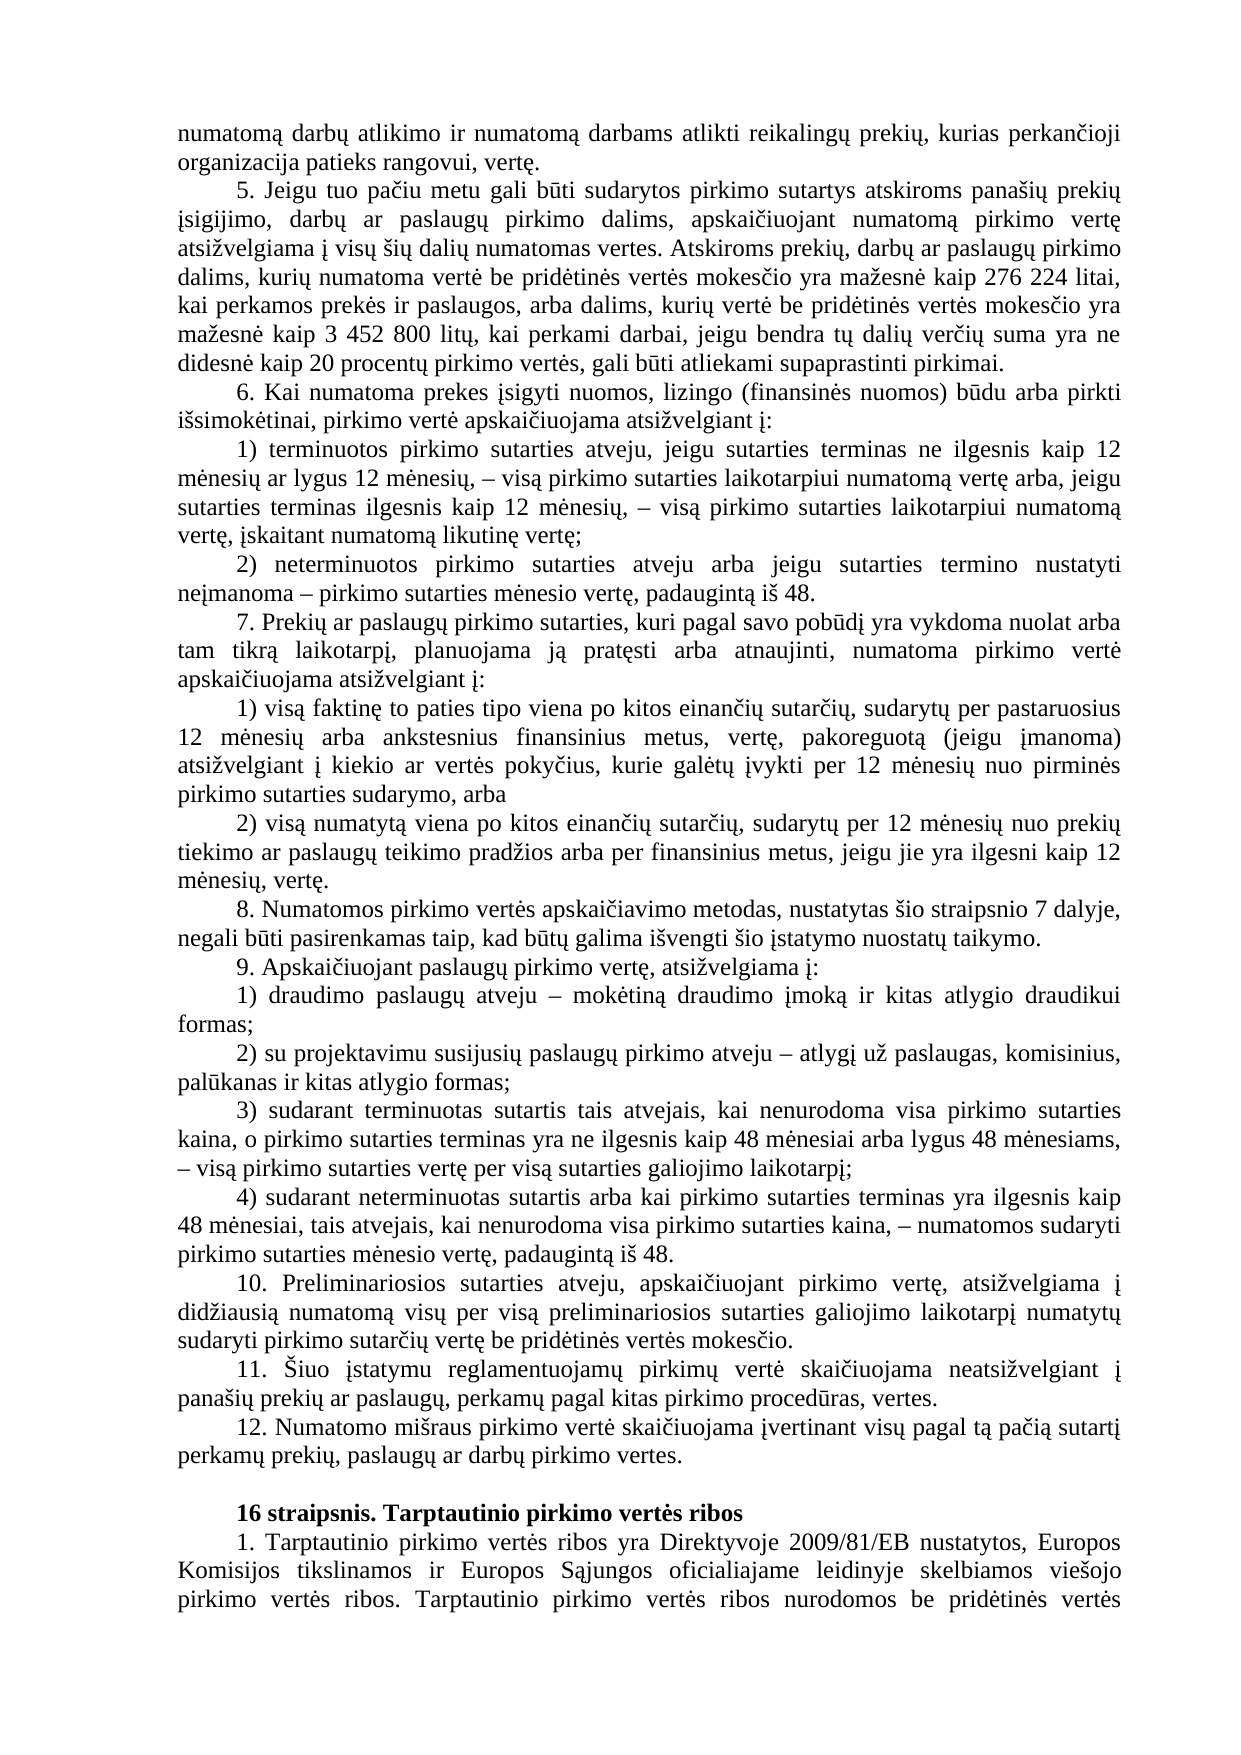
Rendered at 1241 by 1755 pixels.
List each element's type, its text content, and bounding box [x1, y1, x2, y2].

text 9. Apskaičiuojant paslaugų pirkimo vertę, atsižvelgiama į: [177, 952, 1122, 981]
text 11. Šiuo įstatymu reglamentuojamų pirkimų vertė skaičiuojama neatsižvelgiant į panašių prekių ar paslaugų, perkamų pagal kitas pirkimo procedūras, vertes. [177, 1354, 1122, 1412]
text 6. Kai numatoma prekes įsigyti nuomos, lizingo (finansinės nuomos) būdu arba pirkti išsimokėtinai, pirkimo vertė apskaičiuojama atsižvelgiant į: [177, 377, 1122, 434]
text 5. Jeigu tuo pačiu metu gali būti sudarytos pirkimo sutartys atskiroms panašių prekių įsigijimo, darbų ar paslaugų pirkimo dalims, apskaičiuojant numatomą pirkimo vertę atsižvelgiama į visų šių dalių numatomas vertes. Atskiroms prekių, darbų ar paslaugų pirkimo dalims, kurių numatoma vertė be pridėtinės vertės mokesčio yra mažesnė kaip 276 224 litai, kai perkamos prekės ir paslaugos, arba dalims, kurių vertė be pridėtinės vertės mokesčio yra mažesnė kaip 3 452 800 litų, kai perkami darbai, jeigu bendra tų dalių verčių suma yra ne didesnė kaip 20 procentų pirkimo vertės, gali būti atliekami supaprastinti pirkimai. [177, 176, 1122, 377]
text 1) visą faktinę to paties tipo viena po kitos einančių sutarčių, sudarytų per pastaruosius 12 mėnesių arba ankstesnius finansinius metus, vertę, pakoreguotą (jeigu įmanoma) atsižvelgiant į kiekio ar vertės pokyčius, kurie galėtų įvykti per 12 mėnesių nuo pirminės pirkimo sutarties sudarymo, arba [177, 693, 1122, 808]
text 16 straipsnis. Tarptautinio pirkimo vertės ribos [177, 1498, 1122, 1527]
text 1. Tarptautinio pirkimo vertės ribos yra Direktyvoje 2009/81/EB nustatytos, Europos Komisijos tikslinamos ir Europos Sąjungos oficialiajame leidinyje skelbiamos viešojo pirkimo vertės ribos. Tarptautinio pirkimo vertės ribos nurodomos be pridėtinės vertės [177, 1527, 1122, 1613]
text numatomą darbų atlikimo ir numatomą darbams atlikti reikalingų prekių, kurias perkančioji organizacija patieks rangovui, vertę. [177, 118, 1122, 176]
text 4) sudarant neterminuotas sutartis arba kai pirkimo sutarties terminas yra ilgesnis kaip 48 mėnesiai, tais atvejais, kai nenurodoma visa pirkimo sutarties kaina, – numatomos sudaryti pirkimo sutarties mėnesio vertę, padaugintą iš 48. [177, 1182, 1122, 1268]
text 2) neterminuotos pirkimo sutarties atveju arba jeigu sutarties termino nustatyti neįmanoma – pirkimo sutarties mėnesio vertę, padaugintą iš 48. [177, 549, 1122, 607]
text 3) sudarant terminuotas sutartis tais atvejais, kai nenurodoma visa pirkimo sutarties kaina, o pirkimo sutarties terminas yra ne ilgesnis kaip 48 mėnesiai arba lygus 48 mėnesiams, – visą pirkimo sutarties vertę per visą sutarties galiojimo laikotarpį; [177, 1096, 1122, 1182]
text 1) draudimo paslaugų atveju – mokėtiną draudimo įmoką ir kitas atlygio draudikui formas; [177, 981, 1122, 1038]
text 7. Prekių ar paslaugų pirkimo sutarties, kuri pagal savo pobūdį yra vykdoma nuolat arba tam tikrą laikotarpį, planuojama ją pratęsti arba atnaujinti, numatoma pirkimo vertė apskaičiuojama atsižvelgiant į: [177, 607, 1122, 693]
text 2) visą numatytą viena po kitos einančių sutarčių, sudarytų per 12 mėnesių nuo prekių tiekimo ar paslaugų teikimo pradžios arba per finansinius metus, jeigu jie yra ilgesni kaip 12 mėnesių, vertę. [177, 808, 1122, 894]
text 1) terminuotos pirkimo sutarties atveju, jeigu sutarties terminas ne ilgesnis kaip 12 mėnesių ar lygus 12 mėnesių, – visą pirkimo sutarties laikotarpiui numatomą vertę arba, jeigu sutarties terminas ilgesnis kaip 12 mėnesių, – visą pirkimo sutarties laikotarpiui numatomą vertę, įskaitant numatomą likutinę vertę; [177, 434, 1122, 549]
text 2) su projektavimu susijusių paslaugų pirkimo atveju – atlygį už paslaugas, komisinius, palūkanas ir kitas atlygio formas; [177, 1038, 1122, 1096]
text 8. Numatomos pirkimo vertės apskaičiavimo metodas, nustatytas šio straipsnio 7 dalyje, negali būti pasirenkamas taip, kad būtų galima išvengti šio įstatymo nuostatų taikymo. [177, 894, 1122, 952]
text 10. Preliminariosios sutarties atveju, apskaičiuojant pirkimo vertę, atsižvelgiama į didžiausią numatomą visų per visą preliminariosios sutarties galiojimo laikotarpį numatytų sudaryti pirkimo sutarčių vertę be pridėtinės vertės mokesčio. [177, 1268, 1122, 1354]
text 12. Numatomo mišraus pirkimo vertė skaičiuojama įvertinant visų pagal tą pačią sutartį perkamų prekių, paslaugų ar darbų pirkimo vertes. [177, 1412, 1122, 1469]
